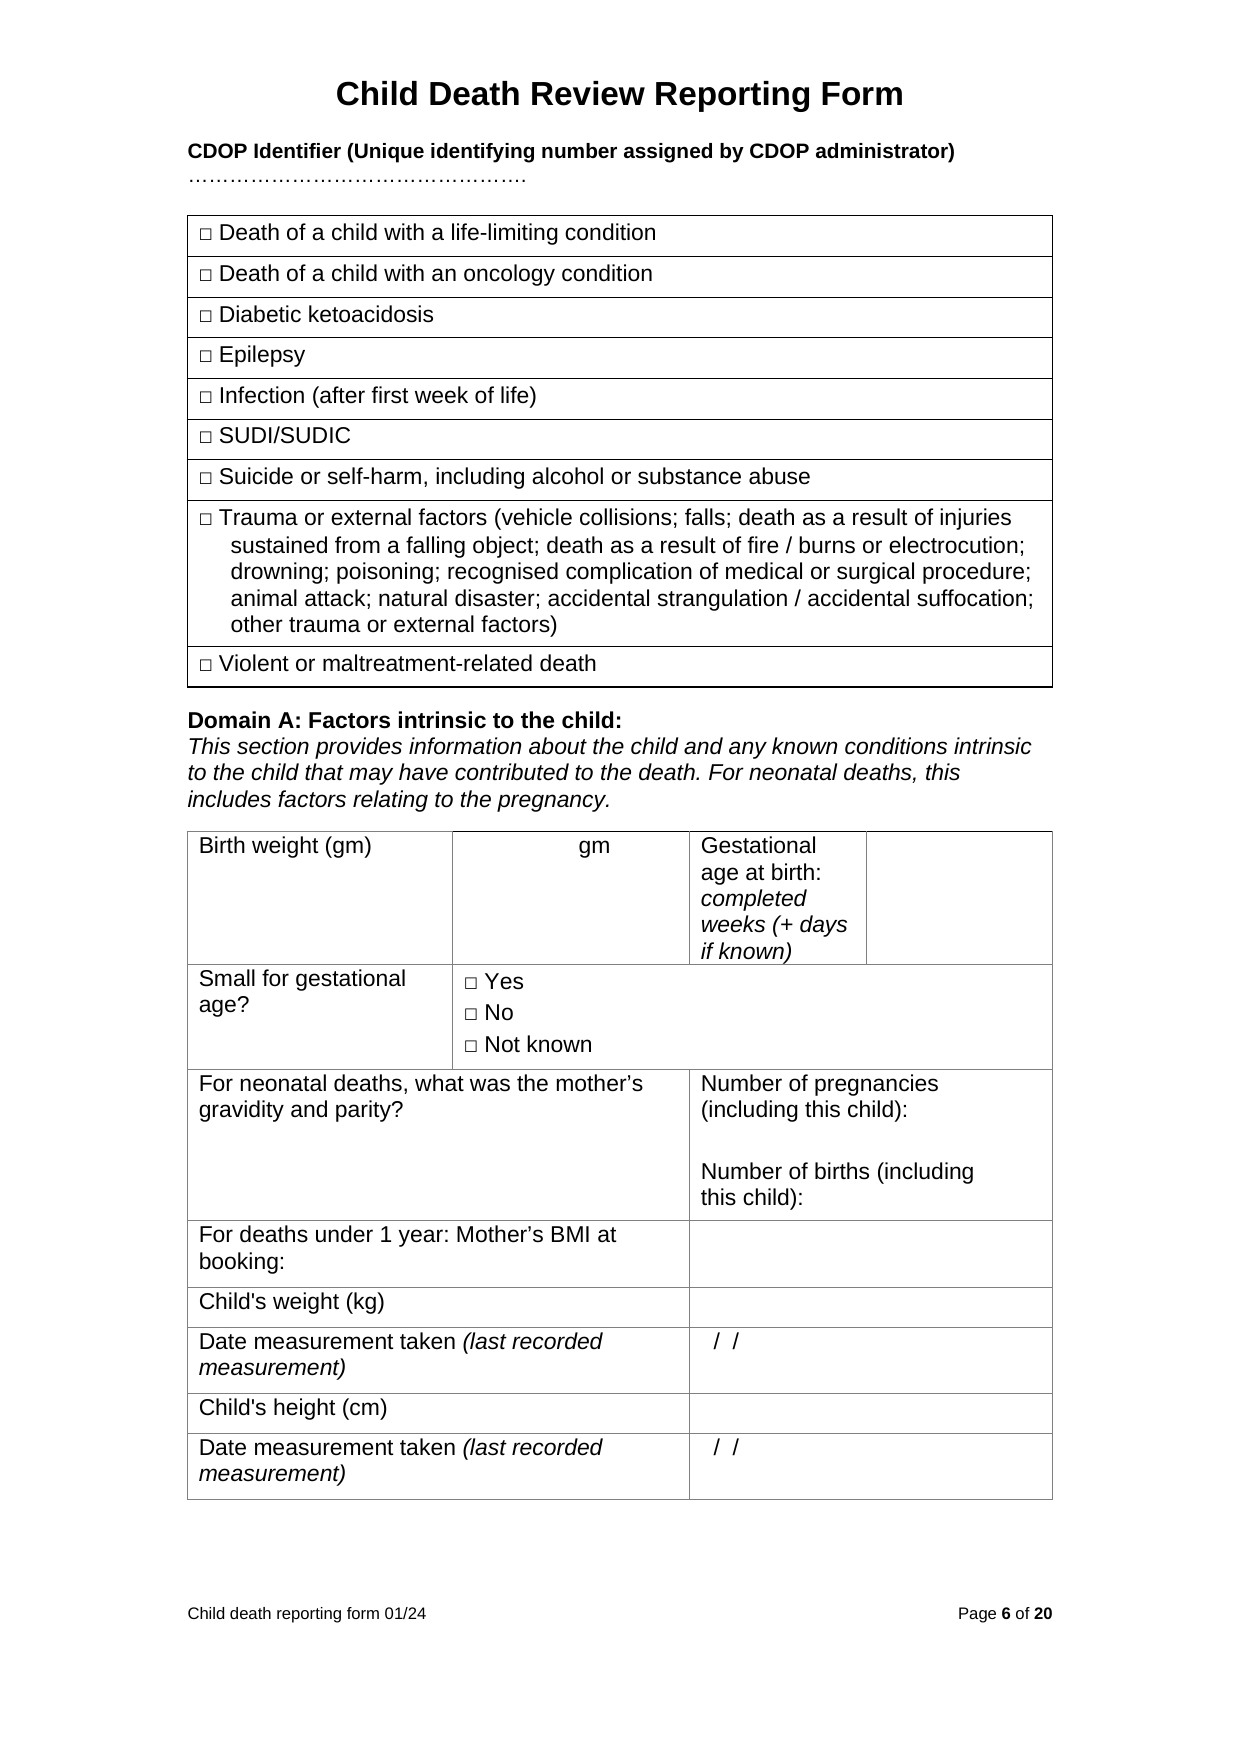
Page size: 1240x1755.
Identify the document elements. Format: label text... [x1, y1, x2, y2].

table_header Gestational age at birth: completed weeks (+ days if known) [690, 832, 866, 964]
table_cell [690, 1221, 1052, 1287]
table_cell Date measurement taken (last recorded measurement) [188, 1328, 689, 1393]
table_cell ☐ Yes ☐ No ☐ Not known [453, 965, 1052, 1068]
table_header gm [453, 832, 689, 964]
table_header Birth weight (gm) [188, 832, 452, 964]
table_cell Number of pregnancies (including this child): Number of births (including this child): [690, 1070, 1052, 1220]
table_cell ☐ Death of a child with an oncology condition [188, 257, 1052, 297]
table_cell For neonatal deaths, what was the mother’s gravidity and parity? [188, 1070, 689, 1220]
table_cell ☐ Violent or maltreatment-related death [188, 647, 1052, 686]
table_cell ☐ Epilepsy [188, 338, 1052, 378]
table_cell ☐ Suicide or self-harm, including alcohol or substance abuse [188, 460, 1052, 500]
table_cell ☐ Diabetic ketoacidosis [188, 298, 1052, 337]
table_cell Date measurement taken (last recorded measurement) [188, 1434, 689, 1499]
table_cell ☐ Death of a child with a life-limiting condition [188, 216, 1052, 256]
table_header [867, 832, 1052, 964]
table_cell [690, 1288, 1052, 1327]
table_cell Small for gestational age? [188, 965, 452, 1068]
table_cell ☐ Infection (after first week of life) [188, 379, 1052, 418]
table_cell [690, 1394, 1052, 1433]
table_cell ☐ Trauma or external factors (vehicle collisions; falls; death as a result of injuries sustained from a falling object; death as a result of fire / burns or electrocution; drowning; poisoning; recognised complication of medical or surgical procedure; animal attack; natural disaster; accidental strangulation / accidental suffocation; other trauma or external factors) [188, 501, 1052, 646]
table_cell Child's height (cm) [188, 1394, 689, 1433]
text This section provides information about the child and any known conditions intrinsic to the child that may have contributed to the death. For neonatal deaths, this includes factors relating to the pregnancy. [187, 733, 1052, 812]
table_cell / / [690, 1434, 1052, 1499]
table_cell / / [690, 1328, 1052, 1393]
table_cell Child's weight (kg) [188, 1288, 689, 1327]
table_cell ☐ SUDI/SUDIC [188, 420, 1052, 459]
text Domain A: Factors intrinsic to the child: [187, 707, 1052, 733]
table_cell For deaths under 1 year: Mother’s BMI at booking: [188, 1221, 689, 1287]
